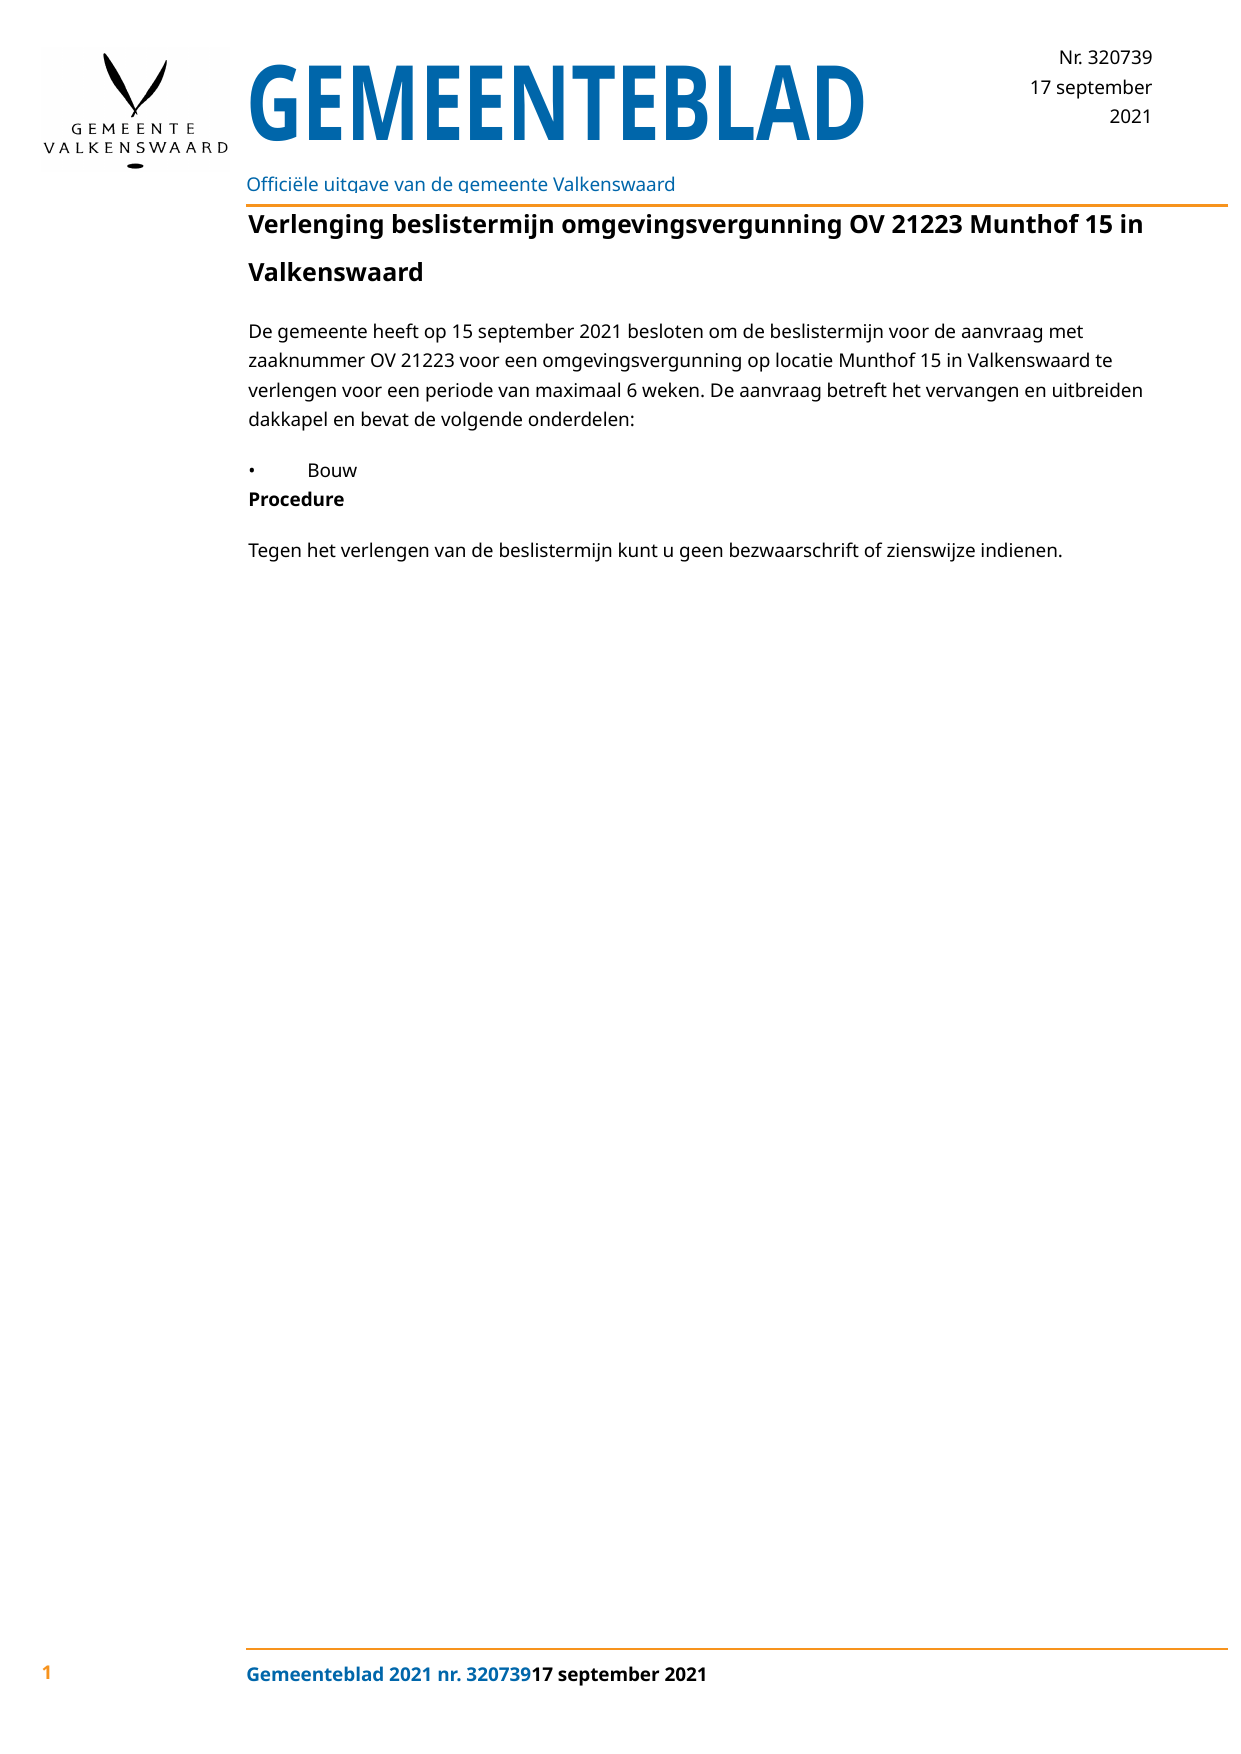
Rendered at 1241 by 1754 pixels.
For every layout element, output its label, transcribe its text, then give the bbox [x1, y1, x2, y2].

text Verlenging beslistermijn omgevingsvergunning OV 21223 Munthof 15 in Valkenswaard [248, 207, 1152, 288]
text Procedure [248, 487, 1152, 512]
text De gemeente heeft op 15 september 2021 besloten om de beslistermijn voor de aanvraag met zaaknummer OV 21223 voor een omgevingsvergunning op locatie Munthof 15 in Valkenswaard te verlengen voor een periode van maximaal 6 weken. De aanvraag betreft het vervangen en uitbreiden dakkapel en bevat de volgende onderdelen: [248, 318, 1152, 432]
picture [41, 47, 231, 172]
list Bouw [248, 457, 1152, 483]
text Tegen het verlengen van de beslistermijn kunt u geen bezwaarschrift of zienswijze indienen. [248, 537, 1152, 563]
